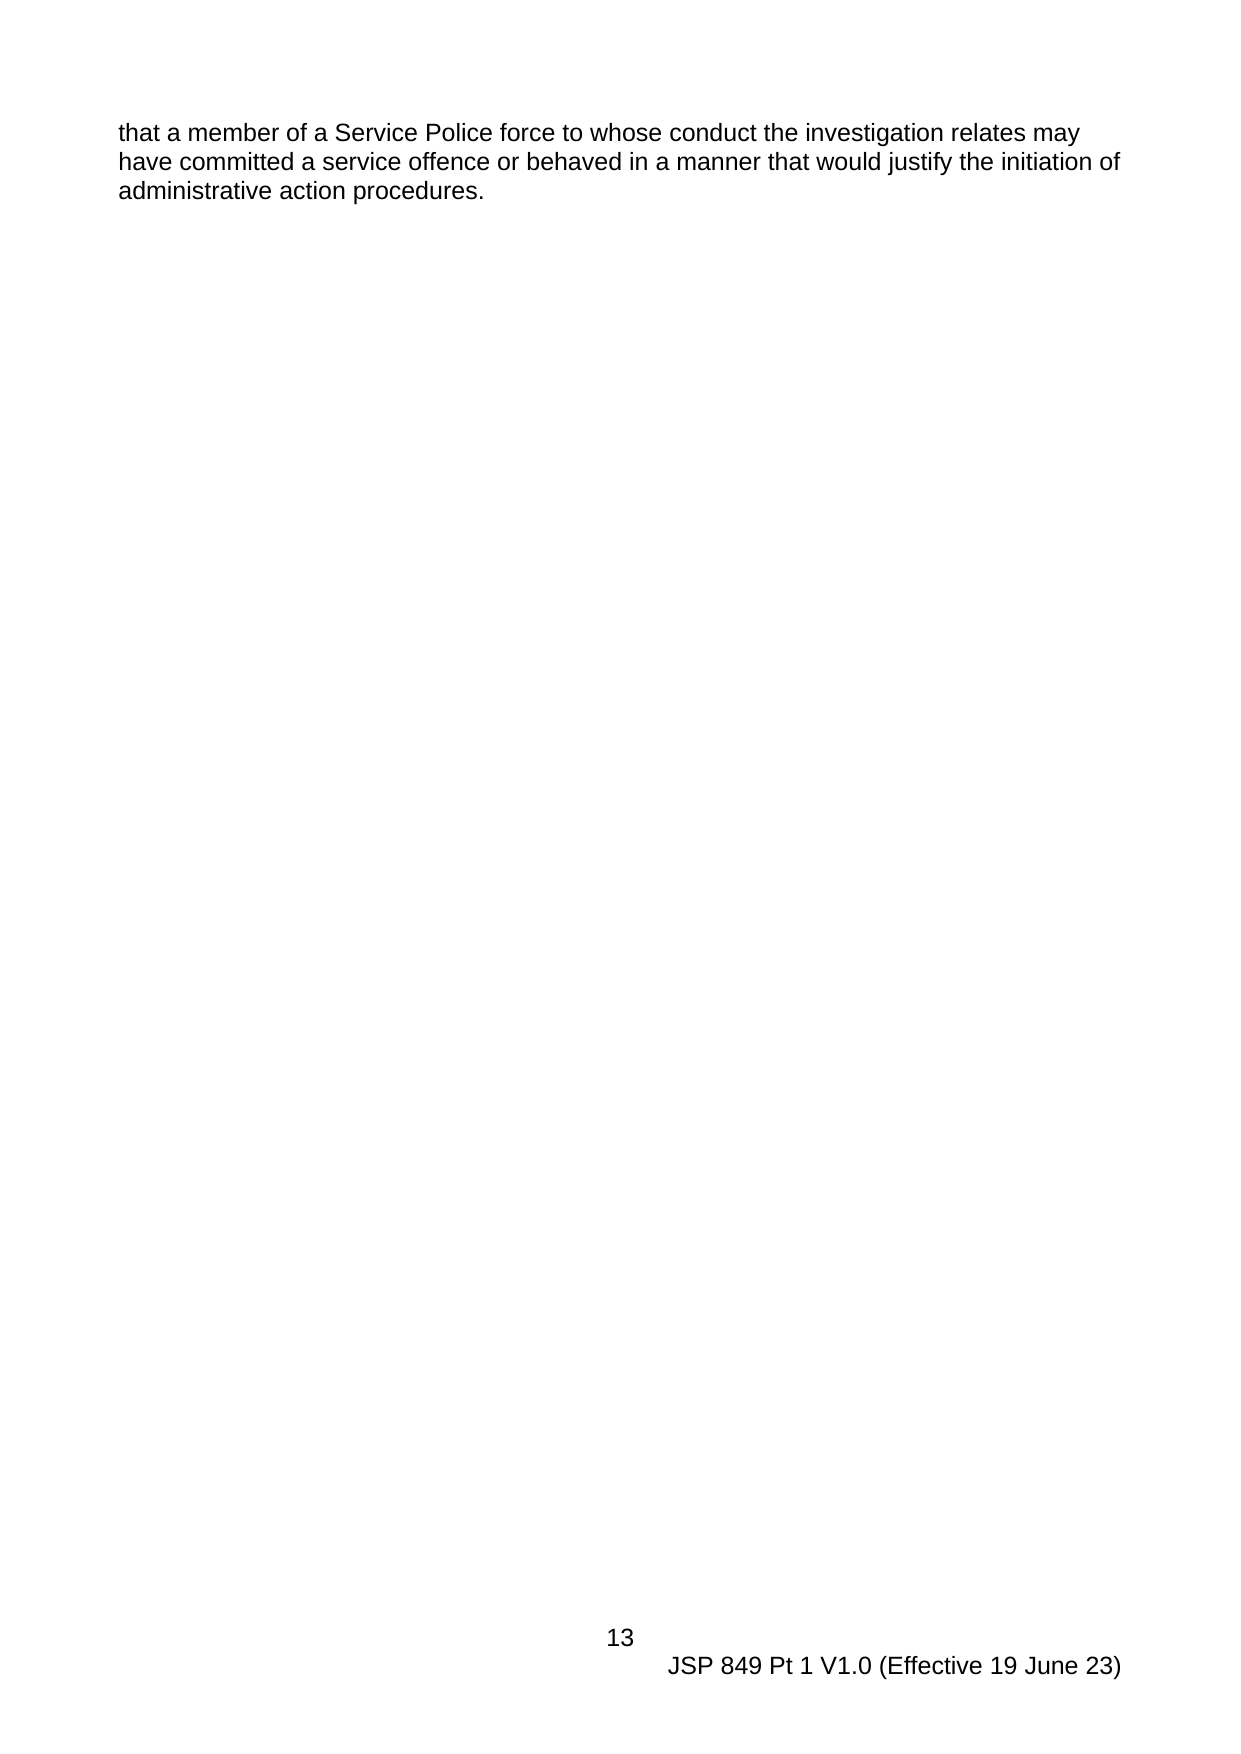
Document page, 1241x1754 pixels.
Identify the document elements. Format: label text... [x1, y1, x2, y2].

list that a member of a Service Police force to whose conduct the investigation relates may have committed a service offence or behaved in a manner that would justify the initiation of administrative action procedures. [118, 118, 1122, 204]
